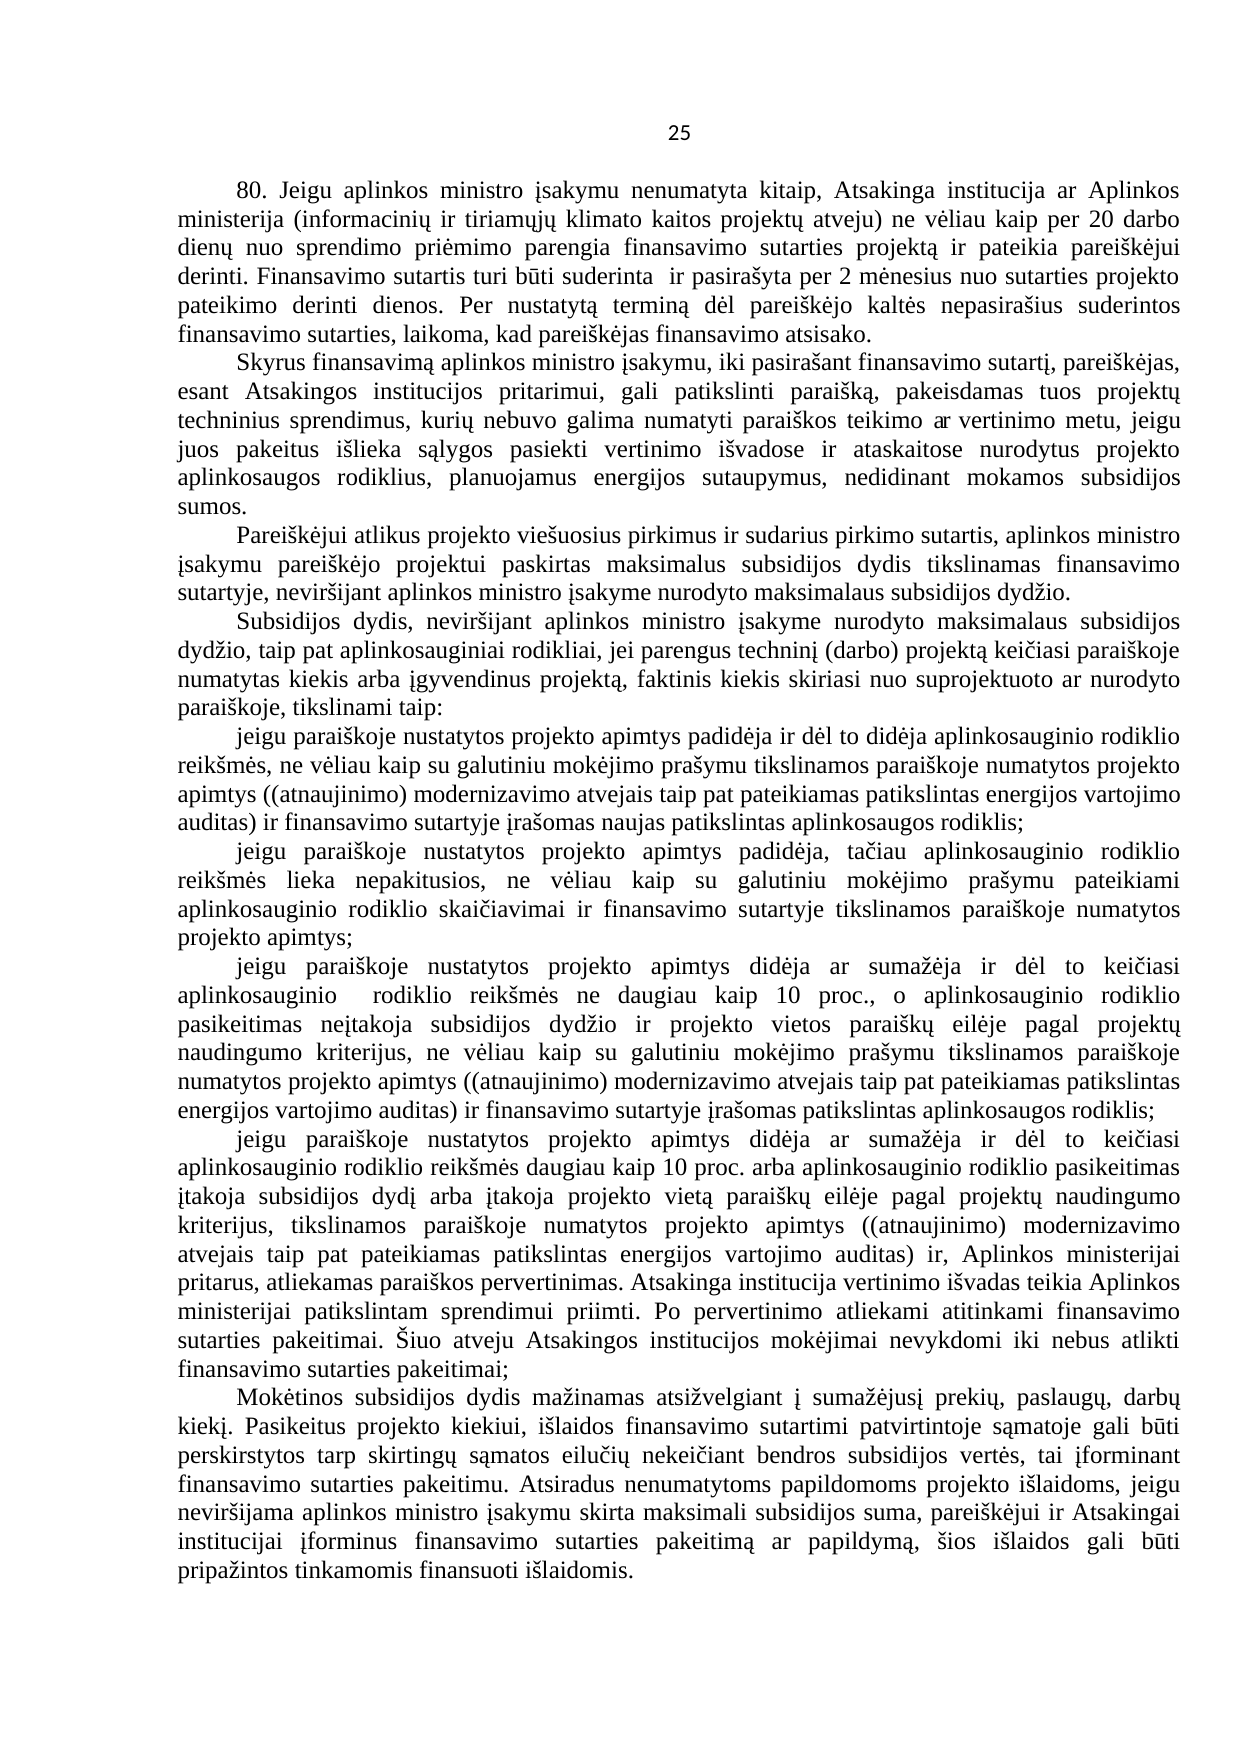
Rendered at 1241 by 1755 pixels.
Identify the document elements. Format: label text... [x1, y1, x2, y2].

text jeigu paraiškoje nustatytos projekto apimtys didėja ar sumažėja ir dėl to keičiasi aplinkosauginio rodiklio reikšmės daugiau kaip 10 proc. arba aplinkosauginio rodiklio pasikeitimas įtakoja subsidijos dydį arba įtakoja projekto vietą paraiškų eilėje pagal projektų naudingumo kriterijus, tikslinamos paraiškoje numatytos projekto apimtys ((atnaujinimo) modernizavimo atvejais taip pat pateikiamas patikslintas energijos vartojimo auditas) ir, Aplinkos ministerijai pritarus, atliekamas paraiškos pervertinimas. Atsakinga institucija vertinimo išvadas teikia Aplinkos ministerijai patikslintam sprendimui priimti. Po pervertinimo atliekami atitinkami finansavimo sutarties pakeitimai. Šiuo atveju Atsakingos institucijos mokėjimai nevykdomi iki nebus atlikti finansavimo sutarties pakeitimai; [177, 1124, 1181, 1382]
text Mokėtinos subsidijos dydis mažinamas atsižvelgiant į sumažėjusį prekių, paslaugų, darbų kiekį. Pasikeitus projekto kiekiui, išlaidos finansavimo sutartimi patvirtintoje sąmatoje gali būti perskirstytos tarp skirtingų sąmatos eilučių nekeičiant bendros subsidijos vertės, tai įforminant finansavimo sutarties pakeitimu. Atsiradus nenumatytoms papildomoms projekto išlaidoms, jeigu neviršijama aplinkos ministro įsakymu skirta maksimali subsidijos suma, pareiškėjui ir Atsakingai institucijai įforminus finansavimo sutarties pakeitimą ar papildymą, šios išlaidos gali būti pripažintos tinkamomis finansuoti išlaidomis. [177, 1382, 1181, 1584]
text jeigu paraiškoje nustatytos projekto apimtys padidėja, tačiau aplinkosauginio rodiklio reikšmės lieka nepakitusios, ne vėliau kaip su galutiniu mokėjimo prašymu pateikiami aplinkosauginio rodiklio skaičiavimai ir finansavimo sutartyje tikslinamos paraiškoje numatytos projekto apimtys; [177, 836, 1181, 951]
text Pareiškėjui atlikus projekto viešuosius pirkimus ir sudarius pirkimo sutartis, aplinkos ministro įsakymu pareiškėjo projektui paskirtas maksimalus subsidijos dydis tikslinamas finansavimo sutartyje, neviršijant aplinkos ministro įsakyme nurodyto maksimalaus subsidijos dydžio. [177, 520, 1181, 606]
text Skyrus finansavimą aplinkos ministro įsakymu, iki pasirašant finansavimo sutartį, pareiškėjas, esant Atsakingos institucijos pritarimui, gali patikslinti paraišką, pakeisdamas tuos projektų techninius sprendimus, kurių nebuvo galima numatyti paraiškos teikimo ar vertinimo metu, jeigu juos pakeitus išlieka sąlygos pasiekti vertinimo išvadose ir ataskaitose nurodytus projekto aplinkosaugos rodiklius, planuojamus energijos sutaupymus, nedidinant mokamos subsidijos sumos. [177, 347, 1181, 520]
text 80. Jeigu aplinkos ministro įsakymu nenumatyta kitaip, Atsakinga institucija ar Aplinkos ministerija (informacinių ir tiriamųjų klimato kaitos projektų atveju) ne vėliau kaip per 20 darbo dienų nuo sprendimo priėmimo parengia finansavimo sutarties projektą ir pateikia pareiškėjui derinti. Finansavimo sutartis turi būti suderinta ir pasirašyta per 2 mėnesius nuo sutarties projekto pateikimo derinti dienos. Per nustatytą terminą dėl pareiškėjo kaltės nepasirašius suderintos finansavimo sutarties, laikoma, kad pareiškėjas finansavimo atsisako. [177, 175, 1181, 347]
text jeigu paraiškoje nustatytos projekto apimtys padidėja ir dėl to didėja aplinkosauginio rodiklio reikšmės, ne vėliau kaip su galutiniu mokėjimo prašymu tikslinamos paraiškoje numatytos projekto apimtys ((atnaujinimo) modernizavimo atvejais taip pat pateikiamas patikslintas energijos vartojimo auditas) ir finansavimo sutartyje įrašomas naujas patikslintas aplinkosaugos rodiklis; [177, 721, 1181, 836]
text Subsidijos dydis, neviršijant aplinkos ministro įsakyme nurodyto maksimalaus subsidijos dydžio, taip pat aplinkosauginiai rodikliai, jei parengus techninį (darbo) projektą keičiasi paraiškoje numatytas kiekis arba įgyvendinus projektą, faktinis kiekis skiriasi nuo suprojektuoto ar nurodyto paraiškoje, tikslinami taip: [177, 606, 1181, 721]
text jeigu paraiškoje nustatytos projekto apimtys didėja ar sumažėja ir dėl to keičiasi aplinkosauginio rodiklio reikšmės ne daugiau kaip 10 proc., o aplinkosauginio rodiklio pasikeitimas neįtakoja subsidijos dydžio ir projekto vietos paraiškų eilėje pagal projektų naudingumo kriterijus, ne vėliau kaip su galutiniu mokėjimo prašymu tikslinamos paraiškoje numatytos projekto apimtys ((atnaujinimo) modernizavimo atvejais taip pat pateikiamas patikslintas energijos vartojimo auditas) ir finansavimo sutartyje įrašomas patikslintas aplinkosaugos rodiklis; [177, 951, 1181, 1124]
